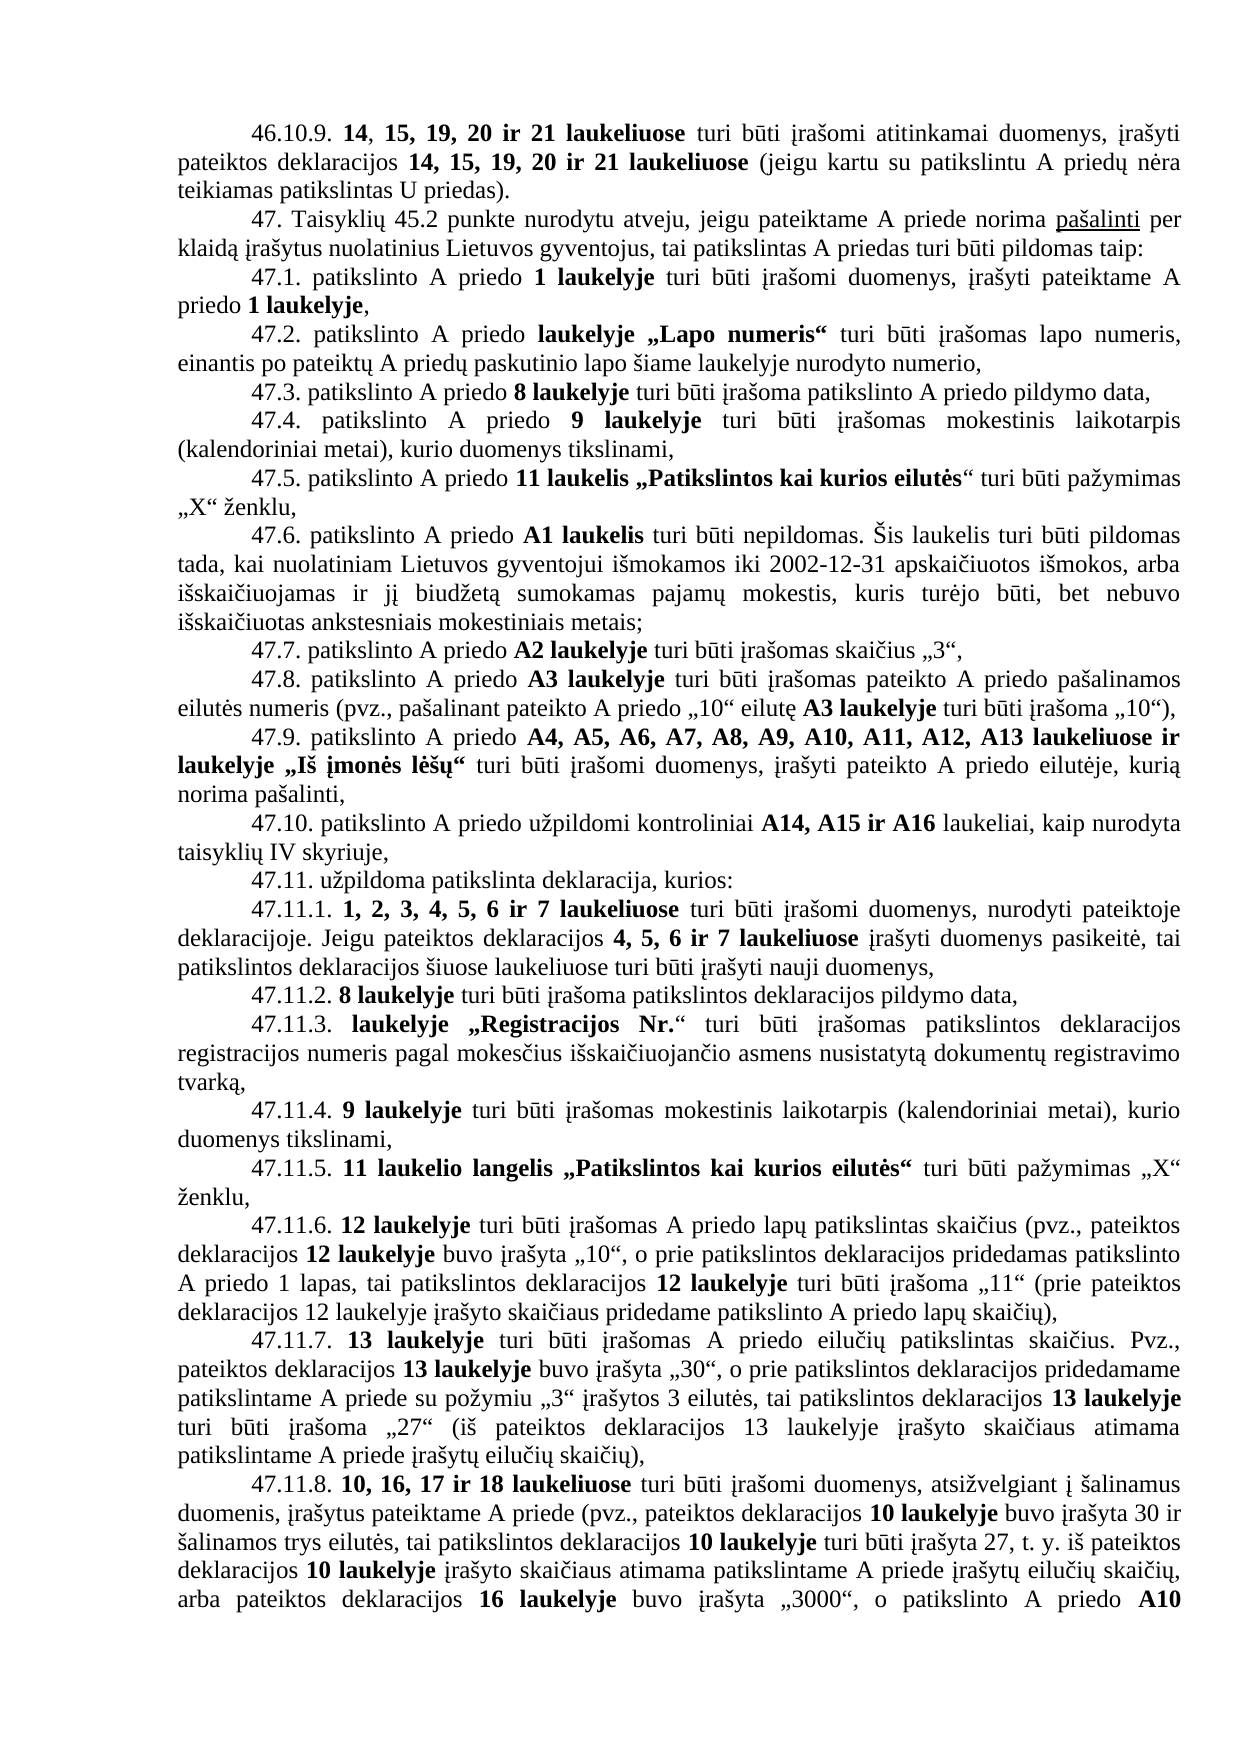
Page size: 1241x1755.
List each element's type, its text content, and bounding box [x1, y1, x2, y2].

text 47.4. patikslinto A priedo 9 laukelyje turi būti įrašomas mokestinis laikotarpis (kalendoriniai metai), kurio duomenys tikslinami, [177, 406, 1181, 463]
text 46.10.9. 14, 15, 19, 20 ir 21 laukeliuose turi būti įrašomi atitinkamai duomenys, įrašyti pateiktos deklaracijos 14, 15, 19, 20 ir 21 laukeliuose (jeigu kartu su patikslintu A priedų nėra teikiamas patikslintas U priedas). [177, 118, 1181, 204]
text 47.11.1. 1, 2, 3, 4, 5, 6 ir 7 laukeliuose turi būti įrašomi duomenys, nurodyti pateiktoje deklaracijoje. Jeigu pateiktos deklaracijos 4, 5, 6 ir 7 laukeliuose įrašyti duomenys pasikeitė, tai patikslintos deklaracijos šiuose laukeliuose turi būti įrašyti nauji duomenys, [177, 894, 1181, 981]
text 47.7. patikslinto A priedo A2 laukelyje turi būti įrašomas skaičius „3“, [177, 636, 1181, 664]
text 47.1. patikslinto A priedo 1 laukelyje turi būti įrašomi duomenys, įrašyti pateiktame A priedo 1 laukelyje, [177, 262, 1181, 319]
text 47.3. patikslinto A priedo 8 laukelyje turi būti įrašoma patikslinto A priedo pildymo data, [177, 377, 1181, 406]
text 47.11. užpildoma patikslinta deklaracija, kurios: [177, 866, 1181, 894]
text 47.11.3. laukelyje „Registracijos Nr.“ turi būti įrašomas patikslintos deklaracijos registracijos numeris pagal mokesčius išskaičiuojančio asmens nusistatytą dokumentų registravimo tvarką, [177, 1009, 1181, 1096]
text 47.11.5. 11 laukelio langelis „Patikslintos kai kurios eilutės“ turi būti pažymimas „X“ ženklu, [177, 1153, 1181, 1211]
text 47.11.4. 9 laukelyje turi būti įrašomas mokestinis laikotarpis (kalendoriniai metai), kurio duomenys tikslinami, [177, 1096, 1181, 1153]
text 47.9. patikslinto A priedo A4, A5, A6, A7, A8, A9, A10, A11, A12, A13 laukeliuose ir laukelyje „Iš įmonės lėšų“ turi būti įrašomi duomenys, įrašyti pateikto A priedo eilutėje, kurią norima pašalinti, [177, 722, 1181, 808]
text 47.11.7. 13 laukelyje turi būti įrašomas A priedo eilučių patikslintas skaičius. Pvz., pateiktos deklaracijos 13 laukelyje buvo įrašyta „30“, o prie patikslintos deklaracijos pridedamame patikslintame A priede su požymiu „3“ įrašytos 3 eilutės, tai patikslintos deklaracijos 13 laukelyje turi būti įrašoma „27“ (iš pateiktos deklaracijos 13 laukelyje įrašyto skaičiaus atimama patikslintame A priede įrašytų eilučių skaičių), [177, 1326, 1181, 1469]
text 47.10. patikslinto A priedo užpildomi kontroliniai A14, A15 ir A16 laukeliai, kaip nurodyta taisyklių IV skyriuje, [177, 808, 1181, 866]
text 47.11.8. 10, 16, 17 ir 18 laukeliuose turi būti įrašomi duomenys, atsižvelgiant į šalinamus duomenis, įrašytus pateiktame A priede (pvz., pateiktos deklaracijos 10 laukelyje buvo įrašyta 30 ir šalinamos trys eilutės, tai patikslintos deklaracijos 10 laukelyje turi būti įrašyta 27, t. y. iš pateiktos deklaracijos 10 laukelyje įrašyto skaičiaus atimama patikslintame A priede įrašytų eilučių skaičių, arba pateiktos deklaracijos 16 laukelyje buvo įrašyta „3000“, o patikslinto A priedo A10 [177, 1469, 1181, 1613]
text 47.11.2. 8 laukelyje turi būti įrašoma patikslintos deklaracijos pildymo data, [177, 981, 1181, 1009]
text 47.11.6. 12 laukelyje turi būti įrašomas A priedo lapų patikslintas skaičius (pvz., pateiktos deklaracijos 12 laukelyje buvo įrašyta „10“, o prie patikslintos deklaracijos pridedamas patikslinto A priedo 1 lapas, tai patikslintos deklaracijos 12 laukelyje turi būti įrašoma „11“ (prie pateiktos deklaracijos 12 laukelyje įrašyto skaičiaus pridedame patikslinto A priedo lapų skaičių), [177, 1211, 1181, 1326]
text 47. Taisyklių 45.2 punkte nurodytu atveju, jeigu pateiktame A priede norima pašalinti per klaidą įrašytus nuolatinius Lietuvos gyventojus, tai patikslintas A priedas turi būti pildomas taip: [177, 204, 1181, 262]
text 47.2. patikslinto A priedo laukelyje „Lapo numeris“ turi būti įrašomas lapo numeris, einantis po pateiktų A priedų paskutinio lapo šiame laukelyje nurodyto numerio, [177, 319, 1181, 377]
text 47.8. patikslinto A priedo A3 laukelyje turi būti įrašomas pateikto A priedo pašalinamos eilutės numeris (pvz., pašalinant pateikto A priedo „10“ eilutę A3 laukelyje turi būti įrašoma „10“), [177, 664, 1181, 722]
text 47.6. patikslinto A priedo A1 laukelis turi būti nepildomas. Šis laukelis turi būti pildomas tada, kai nuolatiniam Lietuvos gyventojui išmokamos iki 2002-12-31 apskaičiuotos išmokos, arba išskaičiuojamas ir jį biudžetą sumokamas pajamų mokestis, kuris turėjo būti, bet nebuvo išskaičiuotas ankstesniais mokestiniais metais; [177, 521, 1181, 636]
text 47.5. patikslinto A priedo 11 laukelis „Patikslintos kai kurios eilutės“ turi būti pažymimas „X“ ženklu, [177, 463, 1181, 521]
